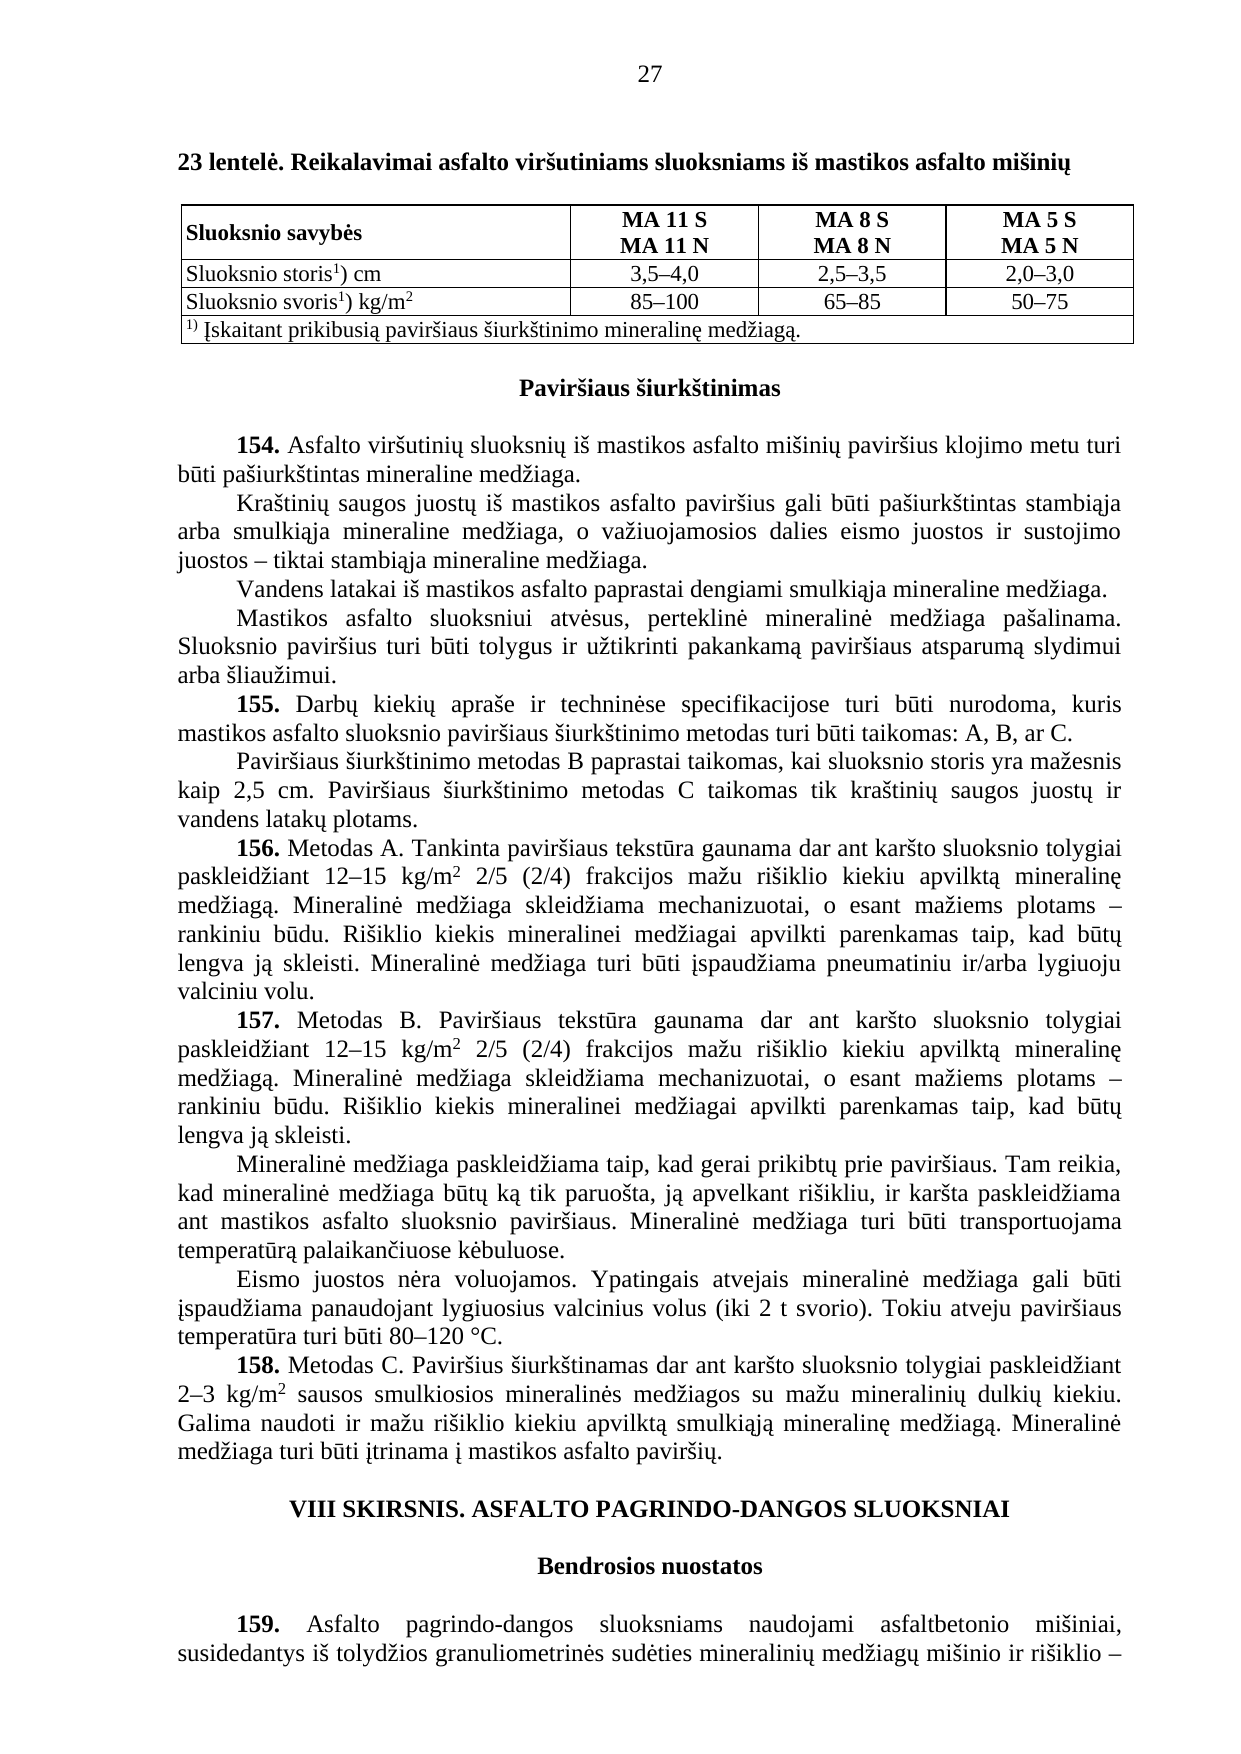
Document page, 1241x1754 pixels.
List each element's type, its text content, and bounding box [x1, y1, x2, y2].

text VIII SKIRSNIS. ASFALTO PAGRINDO-DANGOS SLUOKSNIAI [177, 1494, 1122, 1523]
text Paviršiaus šiurkštinimo metodas B paprastai taikomas, kai sluoksnio storis yra mažesnis kaip 2,5 cm. Paviršiaus šiurkštinimo metodas C taikomas tik kraštinių saugos juostų ir vandens latakų plotams. [177, 746, 1122, 833]
text Mastikos asfalto sluoksniui atvėsus, perteklinė mineralinė medžiaga pašalinama. Sluoksnio paviršius turi būti tolygus ir užtikrinti pakankamą paviršiaus atsparumą slydimui arba šliaužimui. [177, 603, 1122, 689]
text 156. Metodas A. Tankinta paviršiaus tekstūra gaunama dar ant karšto sluoksnio tolygiai paskleidžiant 12–15 kg/m2 2/5 (2/4) frakcijos mažu rišiklio kiekiu apvilktą mineralinę medžiagą. Mineralinė medžiaga skleidžiama mechanizuotai, o esant mažiems plotams – rankiniu būdu. Rišiklio kiekis mineralinei medžiagai apvilkti parenkamas taip, kad būtų lengva ją skleisti. Mineralinė medžiaga turi būti įspaudžiama pneumatiniu ir/arba lygiuoju valciniu volu. [177, 833, 1122, 1005]
text 155. Darbų kiekių apraše ir techninėse specifikacijose turi būti nurodoma, kuris mastikos asfalto sluoksnio paviršiaus šiurkštinimo metodas turi būti taikomas: A, B, ar C. [177, 689, 1122, 746]
table_cell 50–75 [1129, 288, 1133, 314]
text 23 lentelė. Reikalavimai asfalto viršutiniams sluoksniams iš mastikos asfalto mišinių [177, 147, 1122, 176]
text Vandens latakai iš mastikos asfalto paprastai dengiami smulkiąja mineraline medžiaga. [177, 574, 1122, 603]
text Kraštinių saugos juostų iš mastikos asfalto paviršius gali būti pašiurkštintas stambiąja arba smulkiąja mineraline medžiaga, o važiuojamosios dalies eismo juostos ir sustojimo juostos – tiktai stambiąja mineraline medžiaga. [177, 488, 1122, 574]
text 158. Metodas C. Paviršius šiurkštinamas dar ant karšto sluoksnio tolygiai paskleidžiant 2–3 kg/m2 sausos smulkiosios mineralinės medžiagos su mažu mineralinių dulkių kiekiu. Galima naudoti ir mažu rišiklio kiekiu apvilktą smulkiąją mineralinę medžiagą. Mineralinė medžiaga turi būti įtrinama į mastikos asfalto paviršių. [177, 1350, 1122, 1465]
text Mineralinė medžiaga paskleidžiama taip, kad gerai prikibtų prie paviršiaus. Tam reikia, kad mineralinė medžiaga būtų ką tik paruošta, ją apvelkant rišikliu, ir karšta paskleidžiama ant mastikos asfalto sluoksnio paviršiaus. Mineralinė medžiaga turi būti transportuojama temperatūrą palaikančiuose kėbuluose. [177, 1149, 1122, 1264]
text Eismo juostos nėra voluojamos. Ypatingais atvejais mineralinė medžiaga gali būti įspaudžiama panaudojant lygiuosius valcinius volus (iki 2 t svorio). Tokiu atveju paviršiaus temperatūra turi būti 80–120 °C. [177, 1264, 1122, 1350]
text Paviršiaus šiurkštinimas [177, 373, 1122, 401]
text Bendrosios nuostatos [177, 1551, 1122, 1580]
text 159. Asfalto pagrindo-dangos sluoksniams naudojami asfaltbetonio mišiniai, susidedantys iš tolydžios granuliometrinės sudėties mineralinių medžiagų mišinio ir rišiklio – [177, 1609, 1122, 1666]
table_header Sluoksnio savybės [182, 206, 570, 259]
text 157. Metodas B. Paviršiaus tekstūra gaunama dar ant karšto sluoksnio tolygiai paskleidžiant 12–15 kg/m2 2/5 (2/4) frakcijos mažu rišiklio kiekiu apvilktą mineralinę medžiagą. Mineralinė medžiaga skleidžiama mechanizuotai, o esant mažiems plotams – rankiniu būdu. Rišiklio kiekis mineralinei medžiagai apvilkti parenkamas taip, kad būtų lengva ją skleisti. [177, 1005, 1122, 1149]
text 154. Asfalto viršutinių sluoksnių iš mastikos asfalto mišinių paviršius klojimo metu turi būti pašiurkštintas mineraline medžiaga. [177, 430, 1122, 488]
